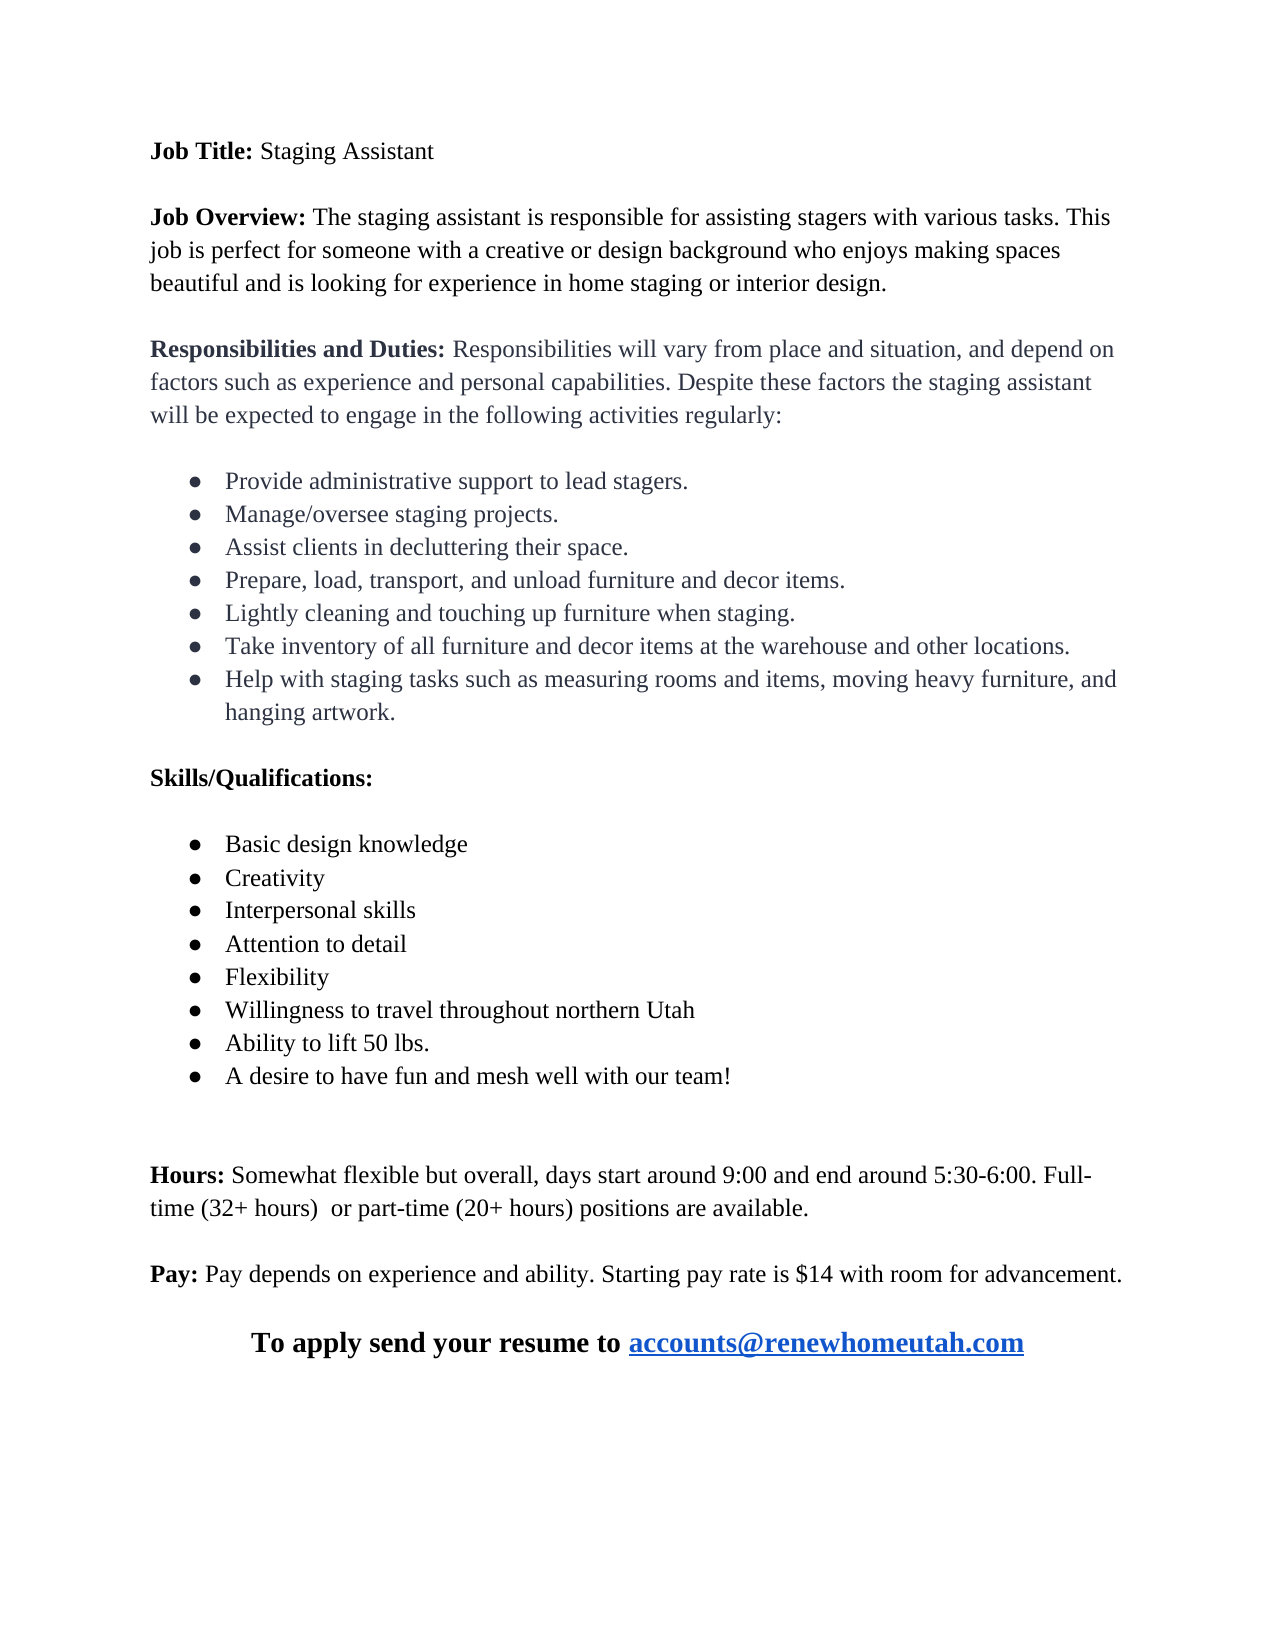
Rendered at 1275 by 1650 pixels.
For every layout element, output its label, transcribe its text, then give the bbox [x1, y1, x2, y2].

text Skills/Qualifications: [150, 763, 1125, 792]
list Ability to lift 50 lbs. [187, 1028, 1125, 1056]
list Help with staging tasks such as measuring rooms and items, moving heavy furniture, and hanging artwork. [187, 664, 1125, 726]
list Take inventory of all furniture and decor items at the warehouse and other locations. [187, 631, 1125, 660]
list Basic design knowledge [187, 829, 1125, 858]
list Provide administrative support to lead stagers. [187, 466, 1125, 495]
text Pay: Pay depends on experience and ability. Starting pay rate is $14 with room for advancement. [150, 1259, 1125, 1288]
list Flexibility [187, 962, 1125, 990]
text Hours: Somewhat flexible but overall, days start around 9:00 and end around 5:30-6:00. Full-time (32+ hours) or part-time (20+ hours) positions are available. [150, 1160, 1125, 1222]
text Job Overview: The staging assistant is responsible for assisting stagers with various tasks. This job is perfect for someone with a creative or design background who enjoys making spaces beautiful and is looking for experience in home staging or interior design. [150, 202, 1125, 297]
list A desire to have fun and mesh well with our team! [187, 1061, 1125, 1089]
list Prepare, load, transport, and unload furniture and decor items. [187, 565, 1125, 594]
list Lightly cleaning and touching up furniture when staging. [187, 598, 1125, 627]
list Assist clients in decluttering their space. [187, 532, 1125, 561]
list Creativity [187, 863, 1125, 891]
list Willingness to travel throughout northern Utah [187, 995, 1125, 1023]
list Interpersonal skills [187, 896, 1125, 924]
text Job Title: Staging Assistant [150, 136, 1125, 165]
list Attention to detail [187, 929, 1125, 957]
text To apply send your resume to accounts@renewhomeutah.com [150, 1325, 1125, 1358]
text Responsibilities and Duties: Responsibilities will vary from place and situation, and depend on factors such as experience and personal capabilities. Despite these factors the staging assistant will be expected to engage in the following activities regularly: [150, 334, 1125, 429]
list Manage/oversee staging projects. [187, 499, 1125, 528]
